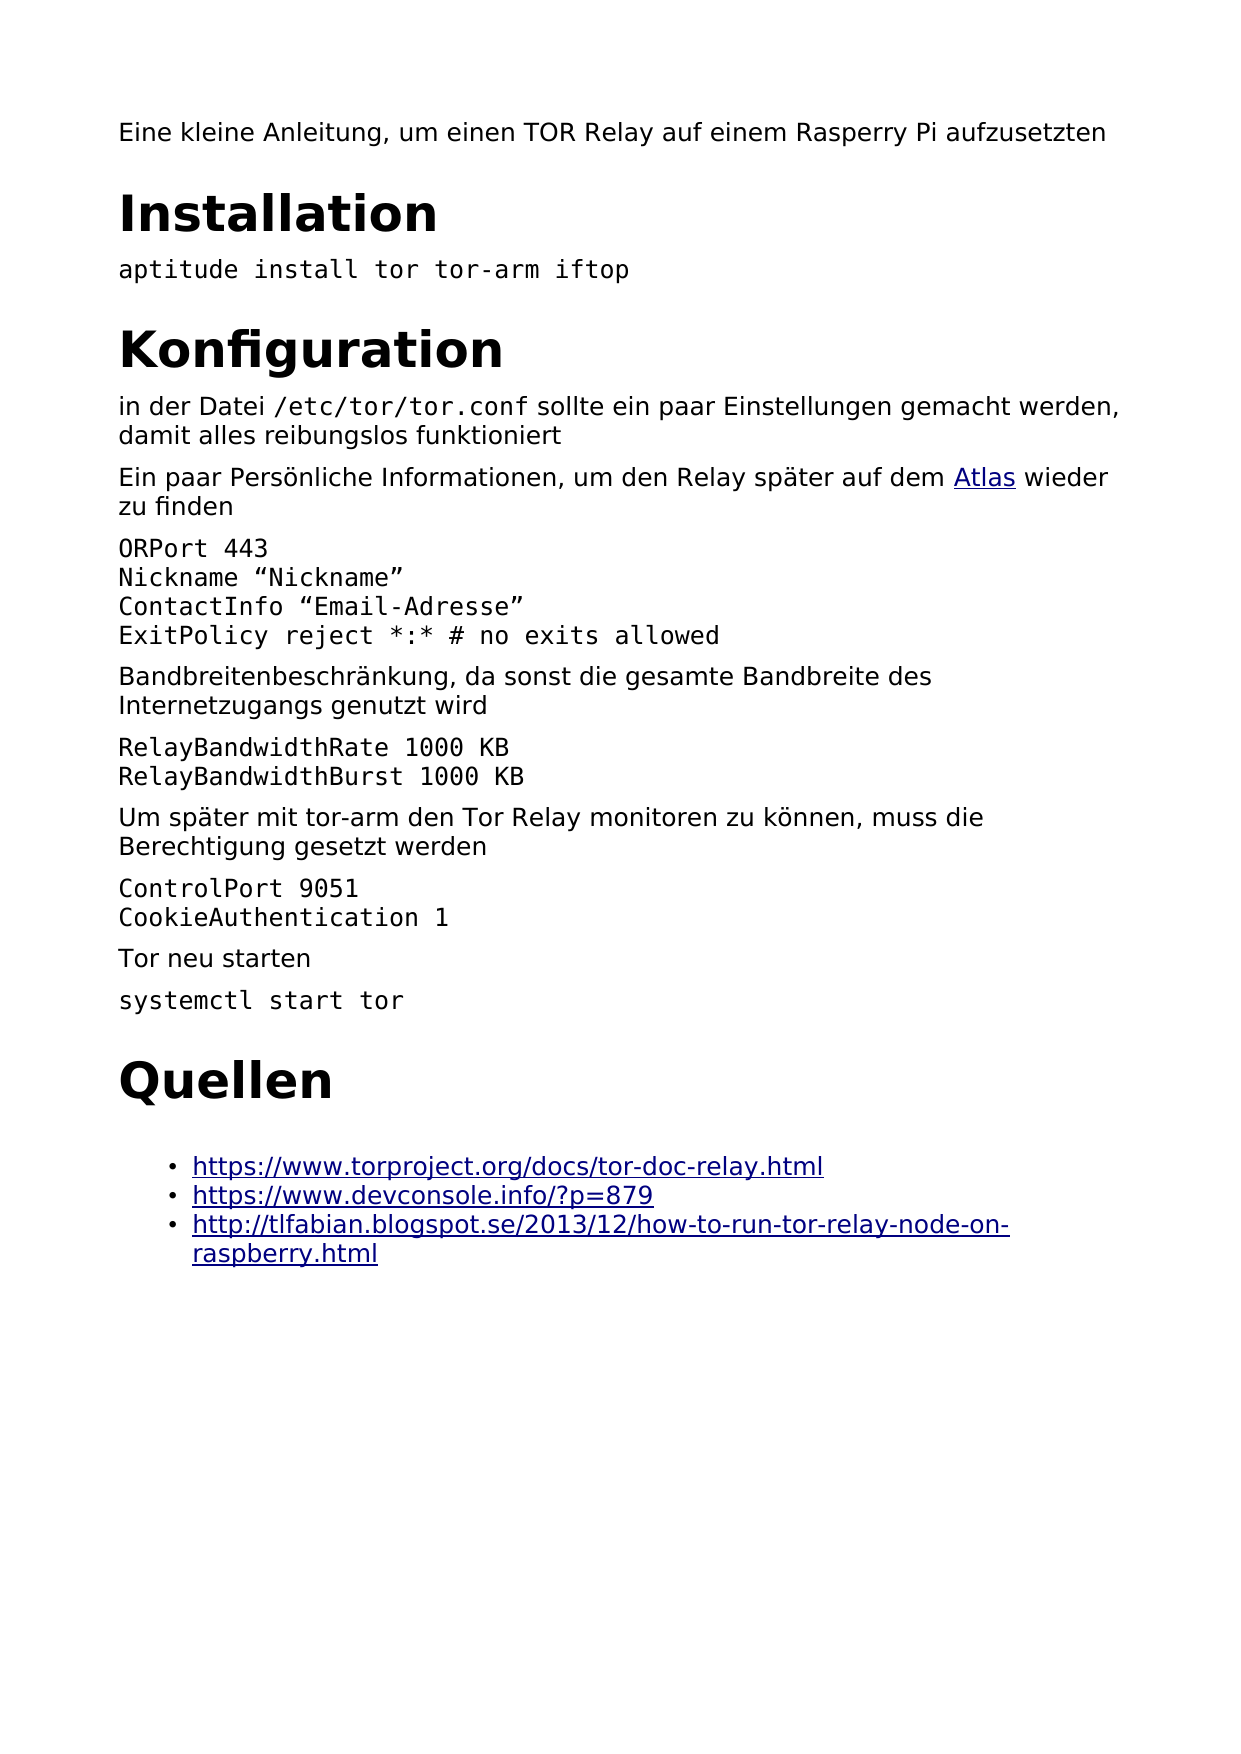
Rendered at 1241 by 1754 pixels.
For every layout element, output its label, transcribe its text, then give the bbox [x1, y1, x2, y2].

text ControlPort 9051 CookieAuthentication 1 [118, 874, 1122, 932]
subtitle Konfiguration [118, 321, 1122, 380]
text Eine kleine Anleitung, um einen TOR Relay auf einem Rasperry Pi aufzusetzten [118, 118, 1122, 147]
subtitle Installation [118, 185, 1122, 243]
list https://www.devconsole.info/?p=879 [177, 1181, 1122, 1210]
text Um später mit tor-arm den Tor Relay monitoren zu können, muss die Berechtigung gesetzt werden [118, 803, 1122, 862]
text systemctl start tor [118, 986, 1122, 1015]
text aptitude install tor tor-arm iftop [118, 256, 1122, 285]
text Ein paar Persönliche Informationen, um den Relay später auf dem Atlas wieder zu finden [118, 463, 1122, 521]
text Tor neu starten [118, 944, 1122, 973]
text in der Datei /etc/tor/tor.conf sollte ein paar Einstellungen gemacht werden, damit alles reibungslos funktioniert [118, 392, 1122, 451]
text ORPort 443 Nickname “Nickname” ContactInfo “Email-Adresse” ExitPolicy reject *:* # no exits allowed [118, 534, 1122, 651]
list https://www.torproject.org/docs/tor-doc-relay.html [177, 1152, 1122, 1181]
list http://tlfabian.blogspot.se/2013/12/how-to-run-tor-relay-node-on-raspberry.html [177, 1210, 1122, 1269]
text RelayBandwidthRate 1000 KB RelayBandwidthBurst 1000 KB [118, 733, 1122, 791]
subtitle Quellen [118, 1052, 1122, 1110]
text Bandbreitenbeschränkung, da sonst die gesamte Bandbreite des Internetzugangs genutzt wird [118, 662, 1122, 721]
